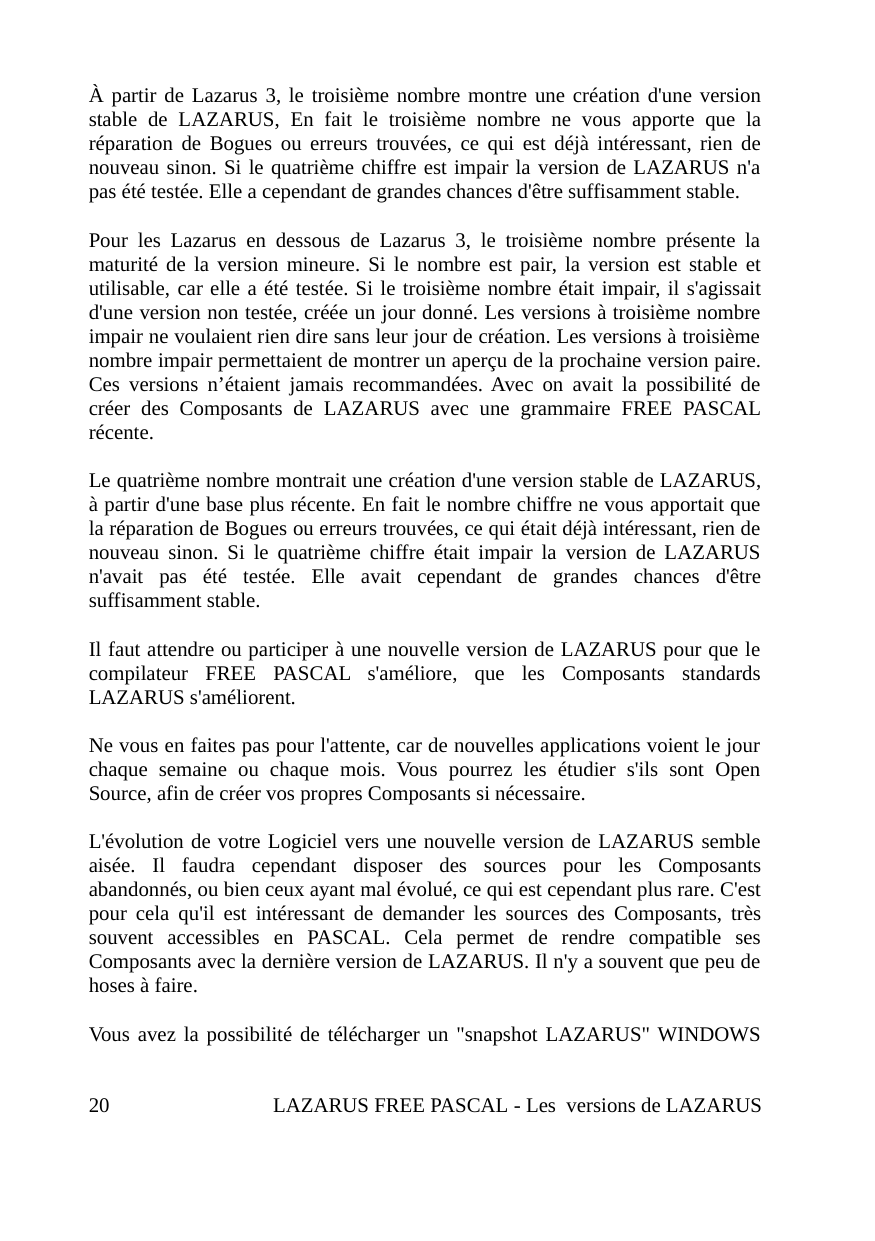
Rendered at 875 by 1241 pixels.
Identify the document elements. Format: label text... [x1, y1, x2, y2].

text Il faut attendre ou participer à une nouvelle version de LAZARUS pour que le compilateur FREE PASCAL s'améliore, que les Composants standards LAZARUS s'améliorent. [88, 637, 762, 709]
text À partir de Lazarus 3, le troisième nombre montre une création d'une version stable de LAZARUS, En fait le troisième nombre ne vous apporte que la réparation de Bogues ou erreurs trouvées, ce qui est déjà intéressant, rien de nouveau sinon. Si le quatrième chiffre est impair la version de LAZARUS n'a pas été testée. Elle a cependant de grandes chances d'être suffisamment stable. [88, 83, 762, 203]
text Vous avez la possibilité de télécharger un "snapshot LAZARUS" WINDOWS [88, 1022, 762, 1046]
text L'évolution de votre Logiciel vers une nouvelle version de LAZARUS semble aisée. Il faudra cependant disposer des sources pour les Composants abandonnés, ou bien ceux ayant mal évolué, ce qui est cependant plus rare. C'est pour cela qu'il est intéressant de demander les sources des Composants, très souvent accessibles en PASCAL. Cela permet de rendre compatible ses Composants avec la dernière version de LAZARUS. Il n'y a souvent que peu de hoses à faire. [88, 829, 762, 997]
text Pour les Lazarus en dessous de Lazarus 3, le troisième nombre présente la maturité de la version mineure. Si le nombre est pair, la version est stable et utilisable, car elle a été testée. Si le troisième nombre était impair, il s'agissait d'une version non testée, créée un jour donné. Les versions à troisième nombre impair ne voulaient rien dire sans leur jour de création. Les versions à troisième nombre impair permettaient de montrer un aperçu de la prochaine version paire. Ces versions n’étaient jamais recommandées. Avec on avait la possibilité de créer des Composants de LAZARUS avec une grammaire FREE PASCAL récente. [88, 227, 762, 444]
text Le quatrième nombre montrait une création d'une version stable de LAZARUS, à partir d'une base plus récente. En fait le nombre chiffre ne vous apportait que la réparation de Bogues ou erreurs trouvées, ce qui était déjà intéressant, rien de nouveau sinon. Si le quatrième chiffre était impair la version de LAZARUS n'avait pas été testée. Elle avait cependant de grandes chances d'être suffisamment stable. [88, 468, 762, 612]
text Ne vous en faites pas pour l'attente, car de nouvelles applications voient le jour chaque semaine ou chaque mois. Vous pourrez les étudier s'ils sont Open Source, afin de créer vos propres Composants si nécessaire. [88, 733, 762, 805]
